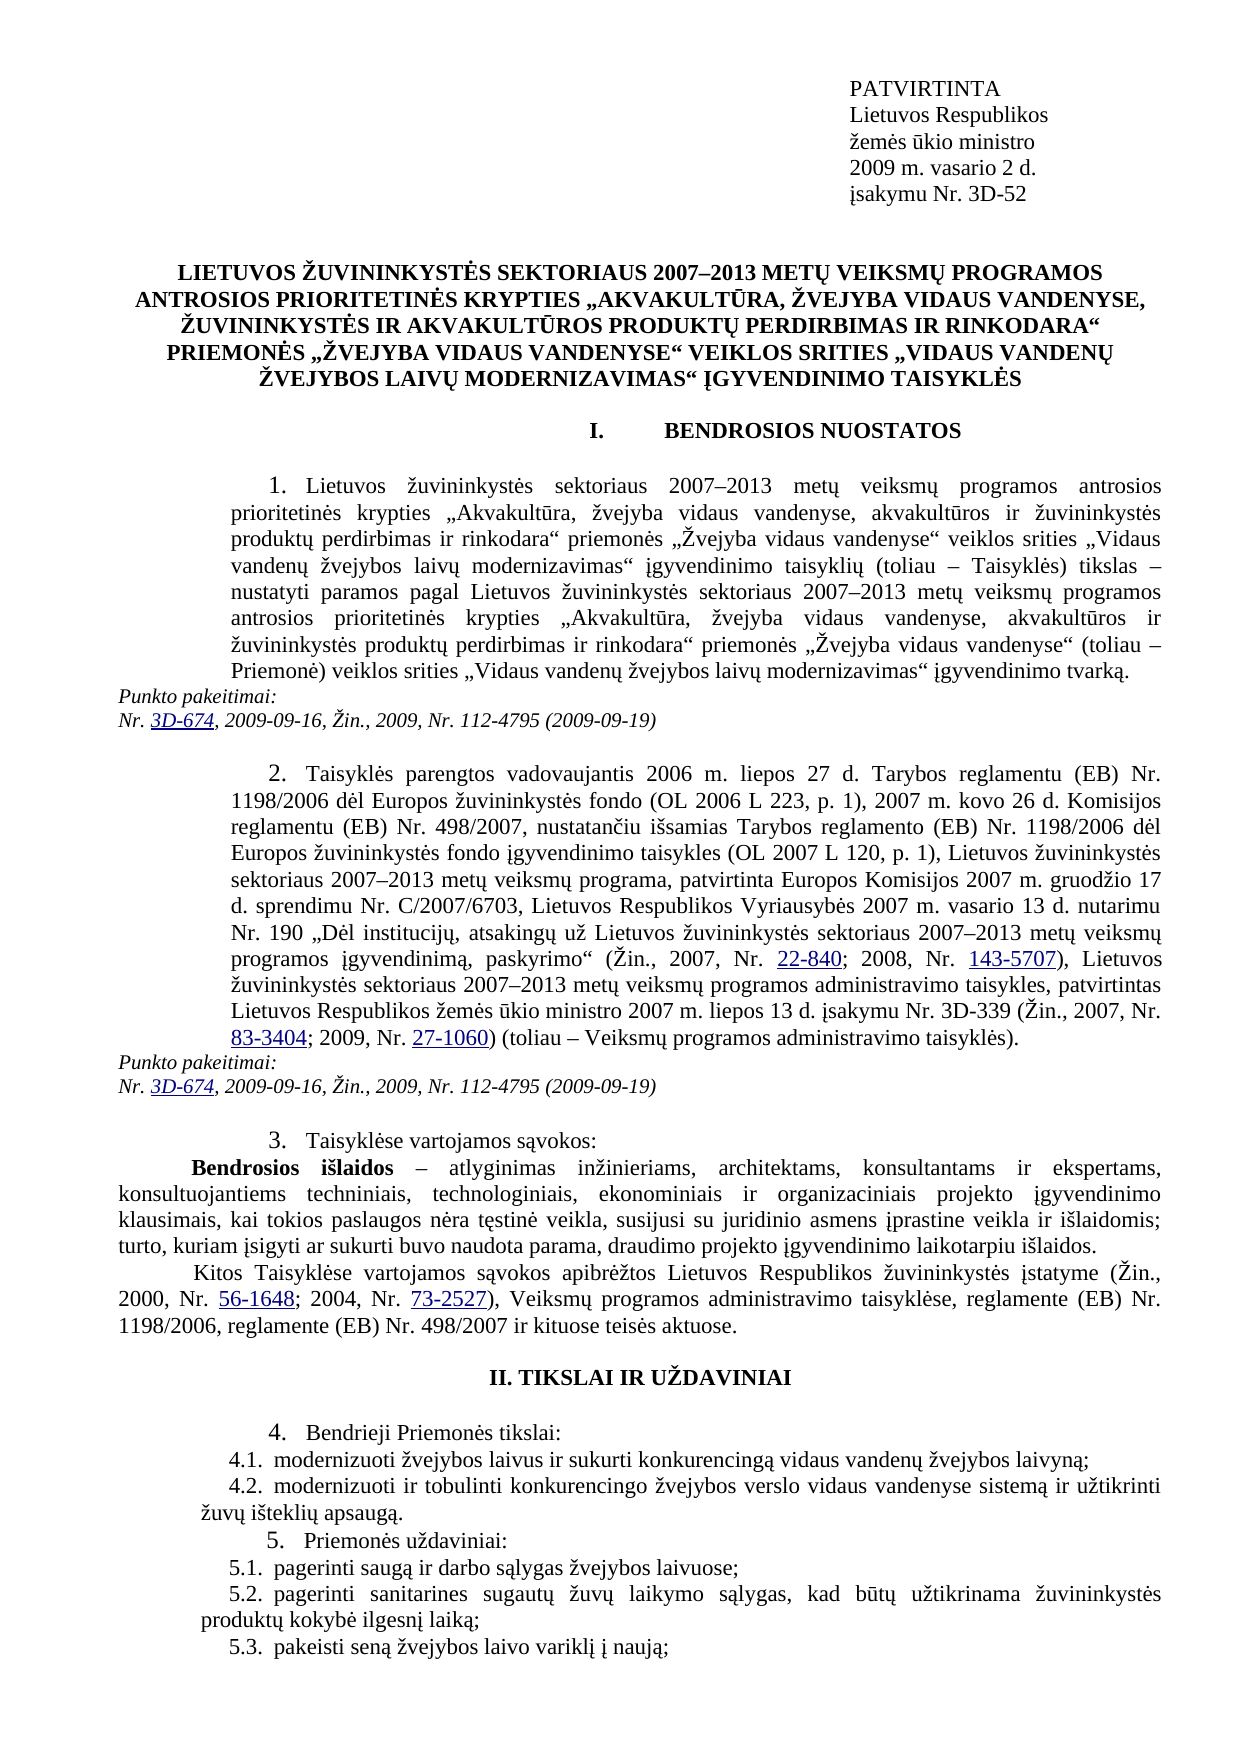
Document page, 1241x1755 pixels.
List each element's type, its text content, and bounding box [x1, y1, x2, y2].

list modernizuoti ir tobulinti konkurencingo žvejybos verslo vidaus vandenyse sistemą ir užtikrinti žuvų išteklių apsaugą. [156, 1472, 1162, 1525]
list pagerinti sanitarines sugautų žuvų laikymo sąlygas, kad būtų užtikrinama žuvininkystės produktų kokybė ilgesnį laiką; [156, 1580, 1162, 1633]
list Bendrieji Priemonės tikslai: [193, 1417, 1162, 1446]
list pagerinti saugą ir darbo sąlygas žvejybos laivuose; [156, 1554, 1162, 1580]
list BENDROSIOS NUOSTATOS [388, 418, 1162, 444]
text LIETUVOS ŽUVININKYSTĖS SEKTORIAUS 2007–2013 METŲ VEIKSMŲ PROGRAMOS ANTROSIOS PRIORITETINĖS KRYPTIES „AKVAKULTŪRA, ŽVEJYBA VIDAUS VANDENYSE, ŽUVININKYSTĖS IR AKVAKULTŪROS PRODUKTŲ PERDIRBIMAS IR RINKODARA“ PRIEMONĖS „ŽVEJYBA VIDAUS VANDENYSE“ VEIKLOS SRITIES „VIDAUS VANDENŲ ŽVEJYBOS LAIVŲ MODERNIZAVIMAS“ ĮGYVENDINIMO TAISYKLĖS [118, 259, 1162, 391]
list Priemonės uždaviniai: [193, 1525, 1162, 1554]
text II. TIKSLAi ir uždaviniai [118, 1364, 1162, 1391]
text Bendrosios išlaidos – atlyginimas inžinieriams, architektams, konsultantams ir ekspertams, konsultuojantiems techniniais, technologiniais, ekonominiais ir organizaciniais projekto įgyvendinimo klausimais, kai tokios paslaugos nėra tęstinė veikla, susijusi su juridinio asmens įprastine veikla ir išlaidomis; turto, kuriam įsigyti ar sukurti buvo naudota parama, draudimo projekto įgyvendinimo laikotarpiu išlaidos. [118, 1153, 1162, 1259]
list Taisyklėse vartojamos sąvokos: [193, 1125, 1162, 1153]
text Nr. 3D-674, 2009-09-16, Žin., 2009, Nr. 112-4795 (2009-09-19) [118, 1074, 1162, 1098]
list Lietuvos žuvininkystės sektoriaus 2007–2013 metų veiksmų programos antrosios prioritetinės krypties „Akvakultūra, žvejyba vidaus vandenyse, akvakultūros ir žuvininkystės produktų perdirbimas ir rinkodara“ priemonės „Žvejyba vidaus vandenyse“ veiklos srities „Vidaus vandenų žvejybos laivų modernizavimas“ įgyvendinimo taisyklių (toliau – Taisyklės) tikslas – nustatyti paramos pagal Lietuvos žuvininkystės sektoriaus 2007–2013 metų veiksmų programos antrosios prioritetinės krypties „Akvakultūra, žvejyba vidaus vandenyse, akvakultūros ir žuvininkystės produktų perdirbimas ir rinkodara“ priemonės „Žvejyba vidaus vandenyse“ (toliau – Priemonė) veiklos srities „Vidaus vandenų žvejybos laivų modernizavimas“ įgyvendinimo tvarką. [193, 470, 1162, 683]
text Kitos Taisyklėse vartojamos sąvokos apibrėžtos Lietuvos Respublikos žuvininkystės įstatyme (Žin., 2000, Nr. 56-1648; 2004, Nr. 73-2527), Veiksmų programos administravimo taisyklėse, reglamente (EB) Nr. 1198/2006, reglamente (EB) Nr. 498/2007 ir kituose teisės aktuose. [118, 1259, 1162, 1338]
text Punkto pakeitimai: [118, 1050, 1162, 1074]
text 2009 m. vasario 2 d. [849, 154, 1162, 180]
text Lietuvos Respublikos [849, 101, 1162, 128]
text Punkto pakeitimai: [118, 683, 1162, 708]
list modernizuoti žvejybos laivus ir sukurti konkurencingą vidaus vandenų žvejybos laivyną; [156, 1446, 1162, 1472]
list pakeisti seną žvejybos laivo variklį į naują; [156, 1633, 1162, 1659]
text žemės ūkio ministro [849, 128, 1162, 154]
text Nr. 3D-674, 2009-09-16, Žin., 2009, Nr. 112-4795 (2009-09-19) [118, 708, 1162, 732]
list Taisyklės parengtos vadovaujantis 2006 m. liepos 27 d. Tarybos reglamentu (EB) Nr. 1198/2006 dėl Europos žuvininkystės fondo (OL 2006 L 223, p. 1), 2007 m. kovo 26 d. Komisijos reglamentu (EB) Nr. 498/2007, nustatančiu išsamias Tarybos reglamento (EB) Nr. 1198/2006 dėl Europos žuvininkystės fondo įgyvendinimo taisykles (OL 2007 L 120, p. 1), Lietuvos žuvininkystės sektoriaus 2007–2013 metų veiksmų programa, patvirtinta Europos Komisijos 2007 m. gruodžio 17 d. sprendimu Nr. C/2007/6703, Lietuvos Respublikos Vyriausybės 2007 m. vasario 13 d. nutarimu Nr. 190 „Dėl institucijų, atsakingų už Lietuvos žuvininkystės sektoriaus 2007–2013 metų veiksmų programos įgyvendinimą, paskyrimo“ (Žin., 2007, Nr. 22-840; 2008, Nr. 143-5707), Lietuvos žuvininkystės sektoriaus 2007–2013 metų veiksmų programos administravimo taisykles, patvirtintas Lietuvos Respublikos žemės ūkio ministro 2007 m. liepos 13 d. įsakymu Nr. 3D-339 (Žin., 2007, Nr. 83-3404; 2009, Nr. 27-1060) (toliau – Veiksmų programos administravimo taisyklės). [193, 758, 1162, 1050]
text PATVIRTINTA [849, 75, 1162, 101]
text įsakymu Nr. 3D-52 [849, 180, 1162, 207]
